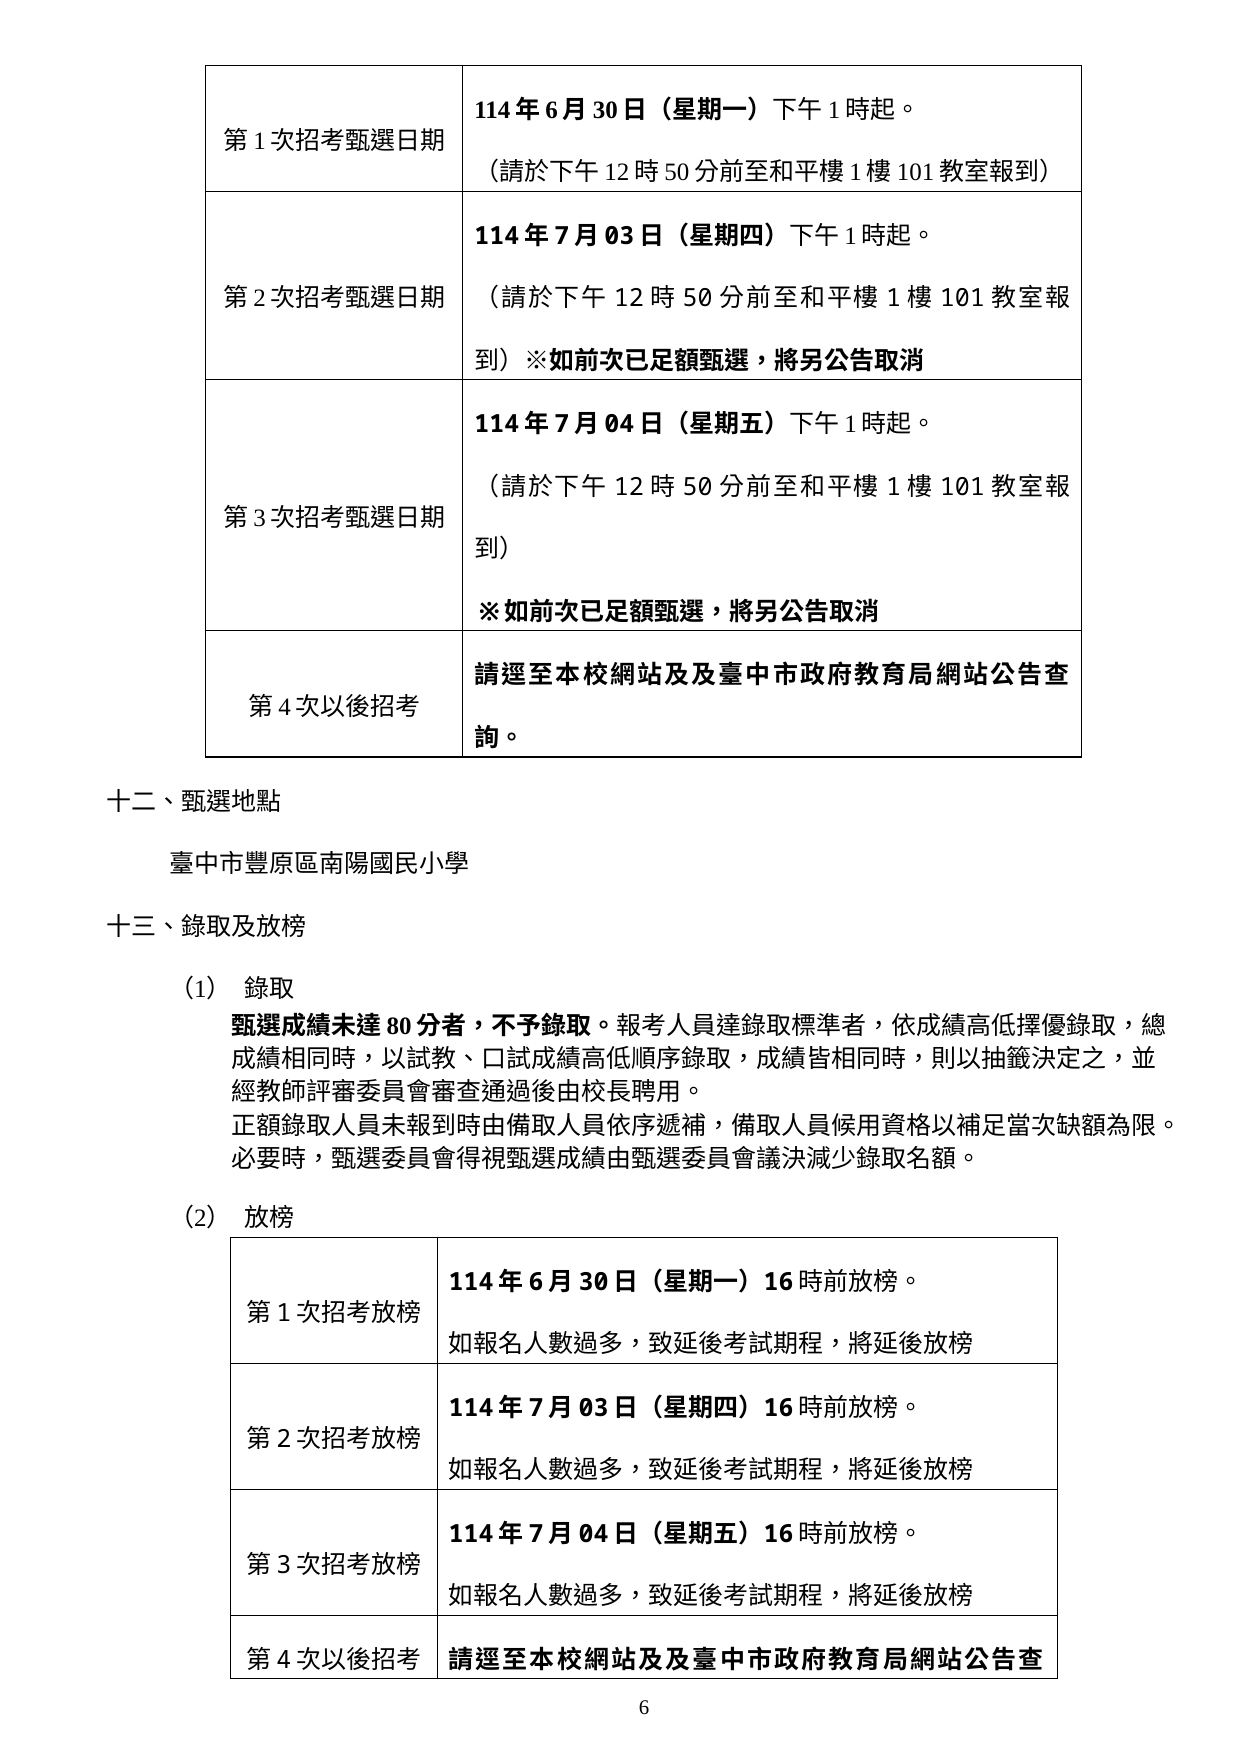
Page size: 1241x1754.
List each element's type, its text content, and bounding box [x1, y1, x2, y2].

text 甄選成績未達80分者，不予錄取。報考人員達錄取標準者，依成績高低擇優錄取，總成績相同時，以試教、口試成績高低順序錄取，成績皆相同時，則以抽籤決定之，並經教師評審委員會審查通過後由校長聘用。 [231, 1007, 1181, 1107]
table_cell 114年7月03日（星期四）16時前放榜。 如報名人數過多，致延後考試期程，將延後放榜 [438, 1364, 1057, 1489]
text 十三、錄取及放榜 [106, 882, 1181, 945]
table_cell 114年7月04日（星期五）下午1時起。 （請於下午12時50分前至和平樓1樓101教室報到） ※如前次已足額甄選，將另公告取消 [463, 380, 1081, 630]
table_cell 第2次招考放榜 [231, 1364, 437, 1489]
text 臺中市豐原區南陽國民小學 [169, 820, 1181, 882]
table_cell 第3次招考甄選日期 [206, 380, 462, 630]
text 正額錄取人員未報到時由備取人員依序遞補，備取人員候用資格以補足當次缺額為限。必要時，甄選委員會得視甄選成績由甄選委員會議決減少錄取名額。 [231, 1107, 1181, 1174]
text 十二、甄選地點 [106, 757, 1181, 820]
table_cell 第4次以後招考 [206, 631, 462, 756]
table_cell 第4次以後招考 [231, 1616, 437, 1678]
table_cell 114年7月04日（星期五）16時前放榜。 如報名人數過多，致延後考試期程，將延後放榜 [438, 1490, 1057, 1615]
table_cell 請逕至本校網站及及臺中市政府教育局網站公告查 [438, 1616, 1057, 1678]
list 放榜 [169, 1174, 1181, 1237]
table_cell 請逕至本校網站及及臺中市政府教育局網站公告查詢。 [463, 631, 1081, 756]
table_header 第1次招考甄選日期 [206, 66, 462, 191]
table_header 第1次招考放榜 [231, 1238, 437, 1363]
table_cell 114年7月03日（星期四）下午1時起。 （請於下午12時50分前至和平樓1樓101教室報到）※如前次已足額甄選，將另公告取消 [463, 192, 1081, 379]
table_cell 第2次招考甄選日期 [206, 192, 462, 379]
table_cell 第3次招考放榜 [231, 1490, 437, 1615]
list 錄取 [169, 945, 1181, 1007]
table_header 114年6月30日（星期一）下午1時起。 （請於下午12時50分前至和平樓1樓101教室報到） [463, 66, 1081, 191]
table_header 114年6月30日（星期一）16時前放榜。 如報名人數過多，致延後考試期程，將延後放榜 [438, 1238, 1057, 1363]
